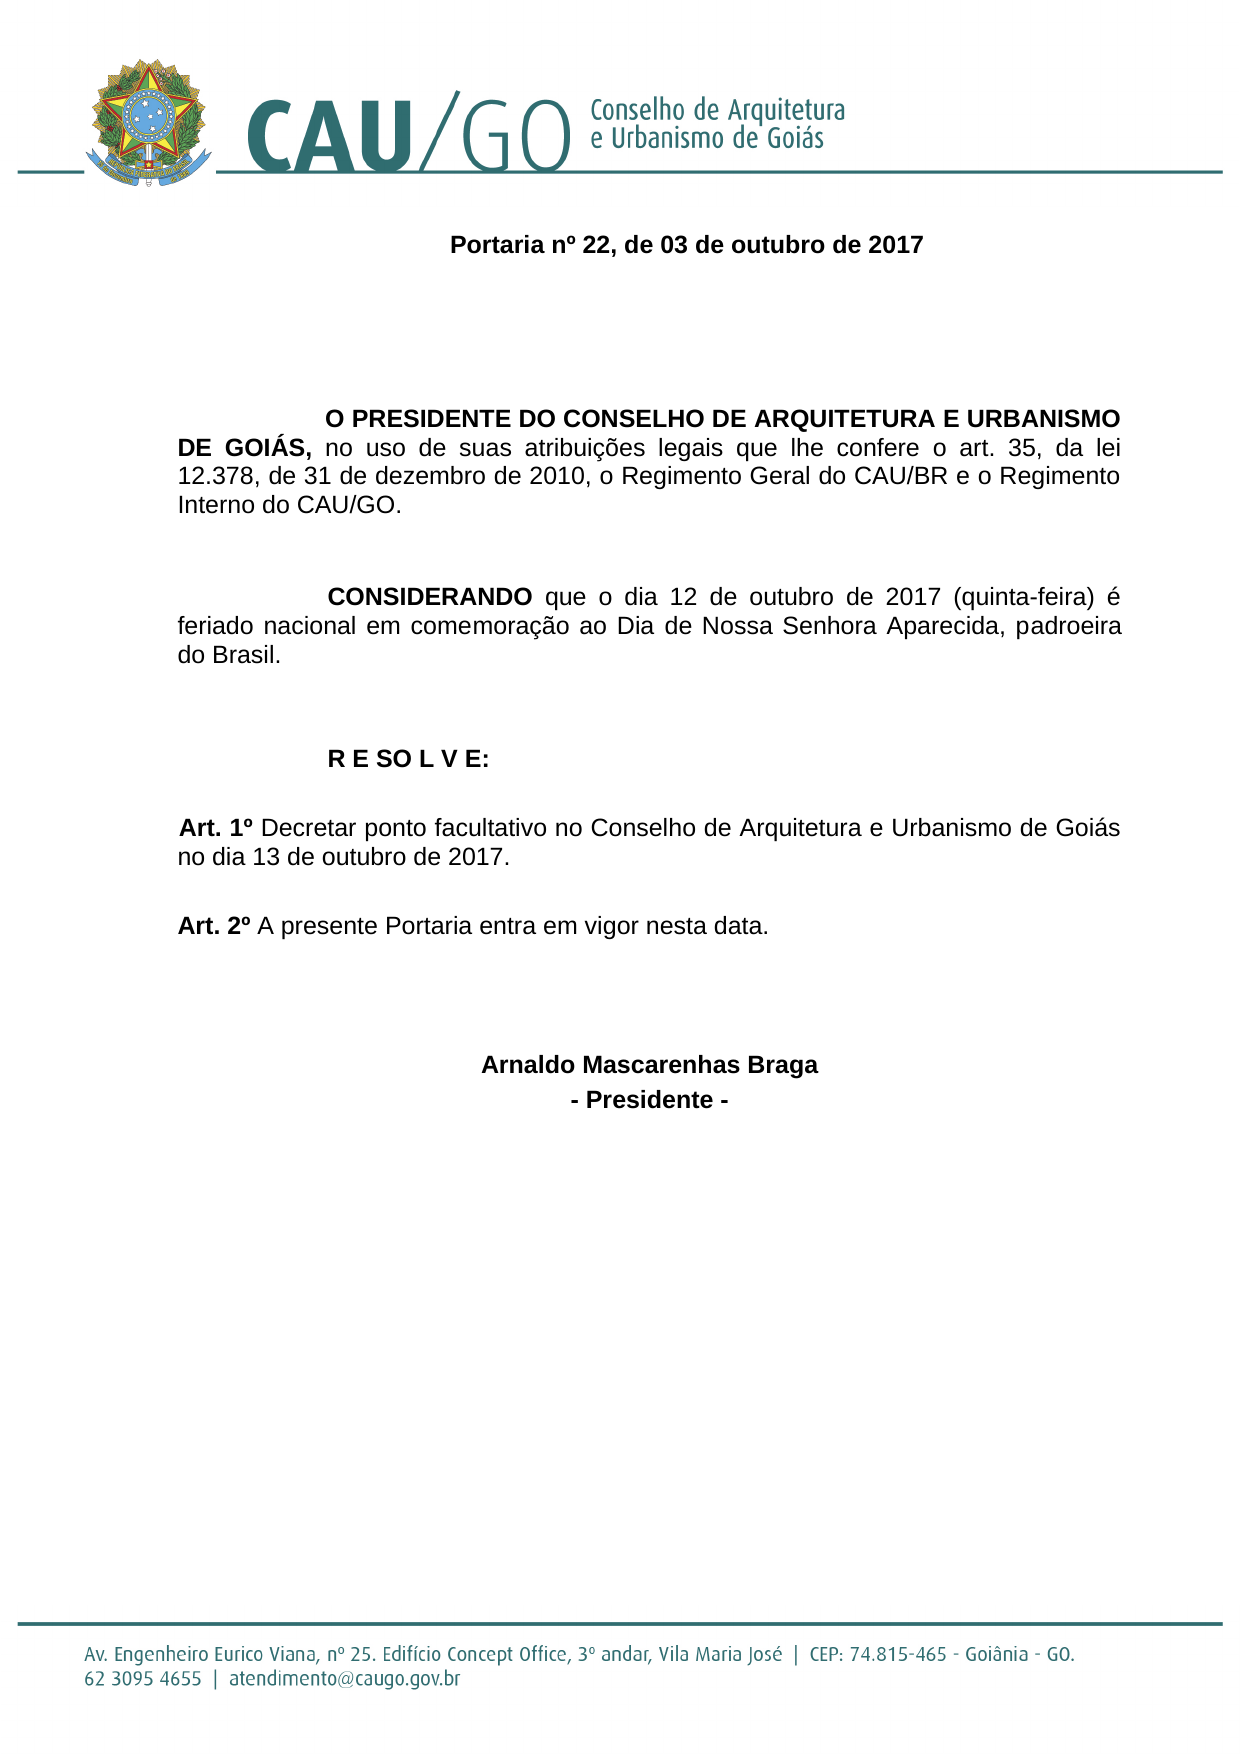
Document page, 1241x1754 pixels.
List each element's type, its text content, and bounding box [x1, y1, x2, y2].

text Art. 1º Decretar ponto facultativo no Conselho de Arquitetura e Urbanismo de Goiás no dia 13 de outubro de 2017. [177, 813, 1122, 871]
list Portaria nº 22, de 03 de outubro de 2017 [215, 230, 1122, 259]
text Arnaldo Mascarenhas Braga [177, 1050, 1122, 1079]
text Art. 2º A presente Portaria entra em vigor nesta data. [177, 911, 1122, 940]
picture [0, 0, 1239, 207]
text O PRESIDENTE DO CONSELHO DE ARQUITETURA E URBANISMO DE GOIÁS, no uso de suas atribuições legais que lhe confere o art. 35, da lei 12.378, de 31 de dezembro de 2010, o Regimento Geral do CAU/BR e o Regimento Interno do CAU/GO. [177, 404, 1122, 519]
text CONSIDERANDO que o dia 12 de outubro de 2017 (quinta-feira) é feriado nacional em comemoração ao Dia de Nossa Senhora Aparecida, padroeira do Brasil. [177, 582, 1122, 668]
text R E SO L V E: [252, 744, 1122, 772]
text - Presidente - [177, 1085, 1122, 1113]
picture [0, 1605, 1240, 1754]
